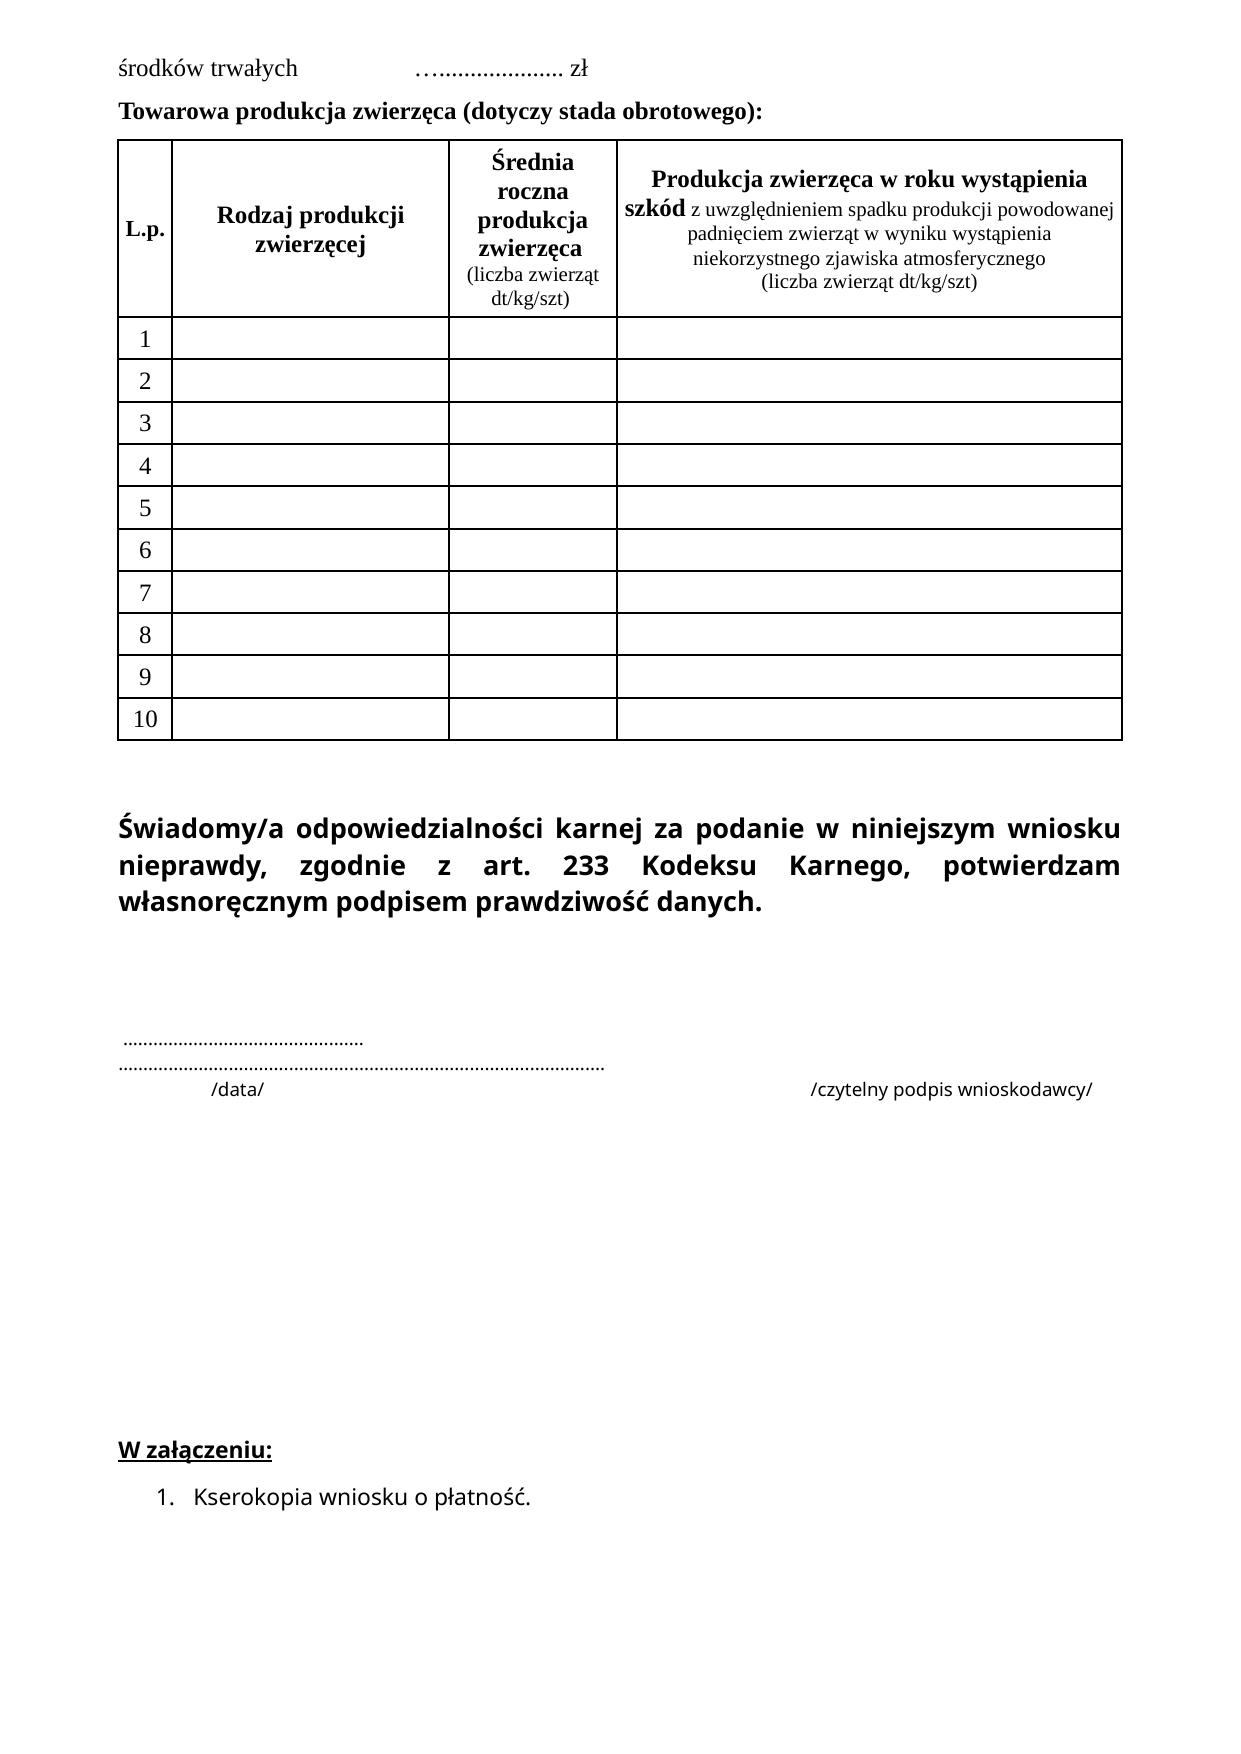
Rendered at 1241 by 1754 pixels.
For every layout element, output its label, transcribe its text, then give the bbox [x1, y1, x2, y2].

table_cell [618, 614, 1121, 654]
table_cell [173, 699, 448, 739]
table_cell [173, 318, 448, 358]
table_cell [450, 614, 616, 654]
table_cell [618, 445, 1121, 485]
table_cell [450, 445, 616, 485]
table_cell [173, 445, 448, 485]
table_header Rodzaj produkcji zwierzęcej [173, 141, 448, 316]
table_cell 3 [119, 403, 171, 443]
text /data/ /czytelny podpis wnioskodawcy/ [118, 1076, 1122, 1102]
table_cell [450, 699, 616, 739]
table_cell [173, 360, 448, 401]
table_cell [173, 403, 448, 443]
table_cell [618, 360, 1121, 401]
table_cell [618, 699, 1121, 739]
table_cell [173, 614, 448, 654]
table_header Średnia roczna produkcja zwierzęca (liczba zwierząt dt/kg/szt) [450, 141, 616, 316]
table_cell 6 [119, 530, 171, 570]
table_cell [618, 318, 1121, 358]
table_cell [618, 656, 1121, 697]
table_cell 2 [119, 360, 171, 401]
text Świadomy/a odpowiedzialności karnej za podanie w niniejszym wniosku nieprawdy, zgodnie z art. 233 Kodeksu Karnego, potwierdzam własnoręcznym podpisem prawdziwość danych. [118, 809, 1122, 920]
table_cell [173, 487, 448, 527]
table_header L.p. [119, 141, 171, 316]
table_cell [173, 656, 448, 697]
table_cell 5 [119, 487, 171, 527]
table_cell 9 [119, 656, 171, 697]
text Towarowa produkcja zwierzęca (dotyczy stada obrotowego): [118, 96, 1122, 125]
table_cell 1 [119, 318, 171, 358]
table_cell 10 [119, 699, 171, 739]
table_cell [450, 360, 616, 401]
table_cell [450, 403, 616, 443]
table_cell 7 [119, 572, 171, 612]
table_cell [450, 318, 616, 358]
table_cell [618, 530, 1121, 570]
table_cell [173, 572, 448, 612]
table_cell [450, 656, 616, 697]
table_cell [618, 403, 1121, 443]
table_cell [450, 487, 616, 527]
list Kserokopia wniosku o płatność. [156, 1480, 1122, 1512]
table_cell [173, 530, 448, 570]
table_cell [450, 572, 616, 612]
table_cell 8 [119, 614, 171, 654]
table_cell [450, 530, 616, 570]
table_cell 4 [119, 445, 171, 485]
text środków trwałych ….................... zł [118, 53, 1122, 82]
table_cell [618, 487, 1121, 527]
table_header Produkcja zwierzęca w roku wystąpienia szkód z uwzględnieniem spadku produkcji powodowanej padnięciem zwierząt w wyniku wystąpienia niekorzystnego zjawiska atmosferycznego (liczba zwierząt dt/kg/szt) [618, 141, 1121, 316]
text W załączeniu: [118, 1433, 1122, 1465]
table_cell [618, 572, 1121, 612]
text …............................................. ….............................................................................................. [118, 1025, 1122, 1076]
